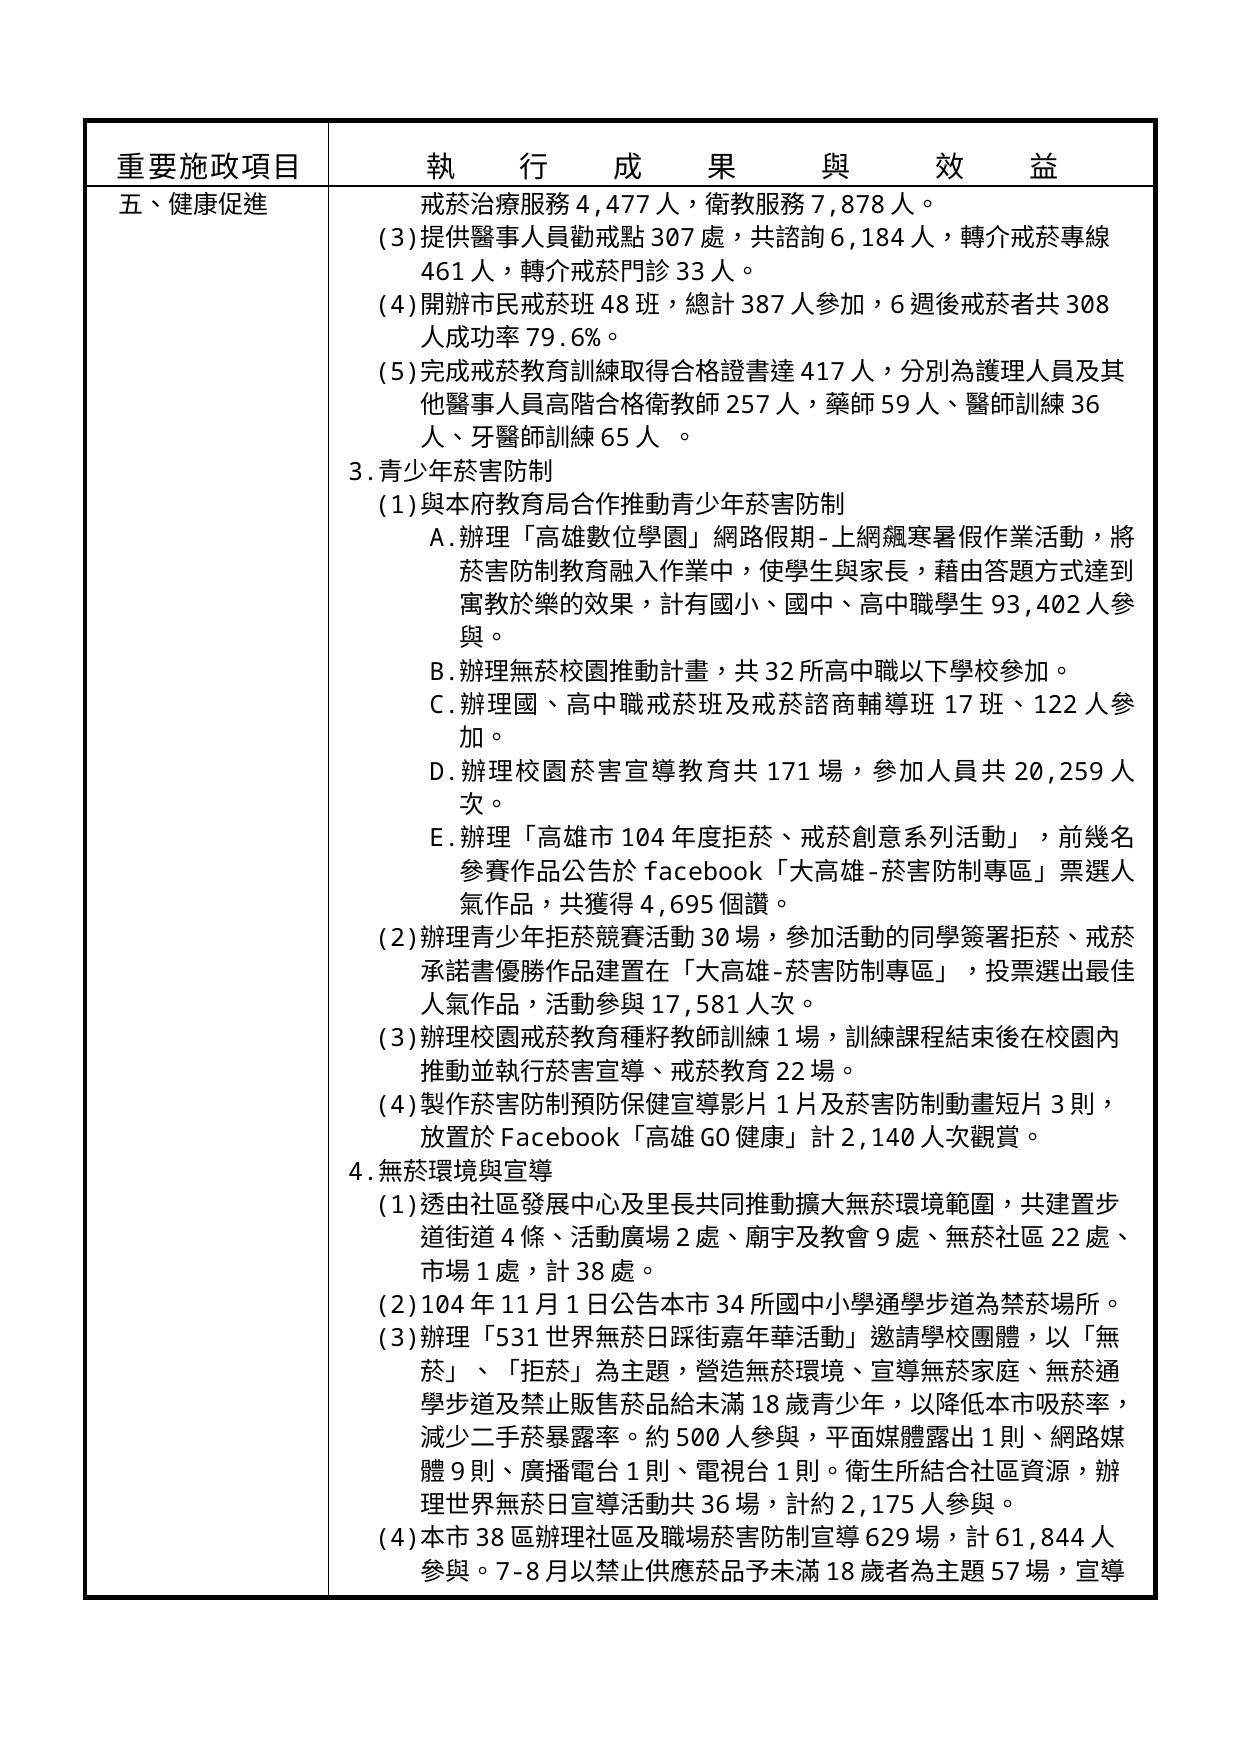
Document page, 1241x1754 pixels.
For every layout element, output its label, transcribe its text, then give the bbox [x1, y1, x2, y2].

table_cell 戒菸治療服務4,477人，衛教服務7,878人。 (3)提供醫事人員勸戒點307處，共諮詢6,184人，轉介戒菸專線461人，轉介戒菸門診33人。 (4)開辦市民戒菸班48班，總計387人參加，6週後戒菸者共308人成功率79.6%。 (5)完成戒菸教育訓練取得合格證書達417人，分別為護理人員及其他醫事人員高階合格衛教師257人，藥師59人、醫師訓練36人、牙醫師訓練65人 。 3.青少年菸害防制 (1)與本府教育局合作推動青少年菸害防制 A.辦理「高雄數位學園」網路假期-上網飆寒暑假作業活動，將菸害防制教育融入作業中，使學生與家長，藉由答題方式達到寓教於樂的效果，計有國小、國中、高中職學生93,402人參與。 B.辦理無菸校園推動計畫，共32所高中職以下學校參加。 C.辦理國、高中職戒菸班及戒菸諮商輔導班17班、122人參加。 D.辦理校園菸害宣導教育共171場，參加人員共20,259人次。 E.辦理「高雄市104年度拒菸、戒菸創意系列活動」，前幾名參賽作品公告於facebook「大高雄-菸害防制專區」票選人氣作品，共獲得4,695個讚。 (2)辦理青少年拒菸競賽活動30場，參加活動的同學簽署拒菸、戒菸承諾書優勝作品建置在「大高雄-菸害防制專區」，投票選出最佳人氣作品，活動參與17,581人次。 (3)辦理校園戒菸教育種籽教師訓練1場，訓練課程結束後在校園內推動並執行菸害宣導、戒菸教育22場。 (4)製作菸害防制預防保健宣導影片1片及菸害防制動畫短片3則，放置於Facebook「高雄GO健康」計2,140人次觀賞。 4.無菸環境與宣導 (1)透由社區發展中心及里長共同推動擴大無菸環境範圍，共建置步道街道4條、活動廣場2處、廟宇及教會9處、無菸社區22處、市場1處，計38處。 (2)104年11月1日公告本市34所國中小學通學步道為禁菸場所。 (3)辦理「531世界無菸日踩街嘉年華活動」邀請學校團體，以「無菸」、「拒菸」為主題，營造無菸環境、宣導無菸家庭、無菸通學步道及禁止販售菸品給未滿18歲青少年，以降低本市吸菸率，減少二手菸暴露率。約500人參與，平面媒體露出1則、網路媒體9則、廣播電台1則、電視台1則。衛生所結合社區資源，辦理世界無菸日宣導活動共36場，計約2,175人參與。 (4)本市38區辦理社區及職場菸害防制宣導629場，計61,844人參與。7-8月以禁止供應菸品予未滿18歲者為主題57場，宣導 [329, 187, 1153, 1595]
table_cell 五、健康促進 [87, 187, 328, 1595]
table_header 執 行 成 果 與 效 益 [329, 123, 1153, 185]
table_header 重要施政項目 [87, 123, 328, 185]
